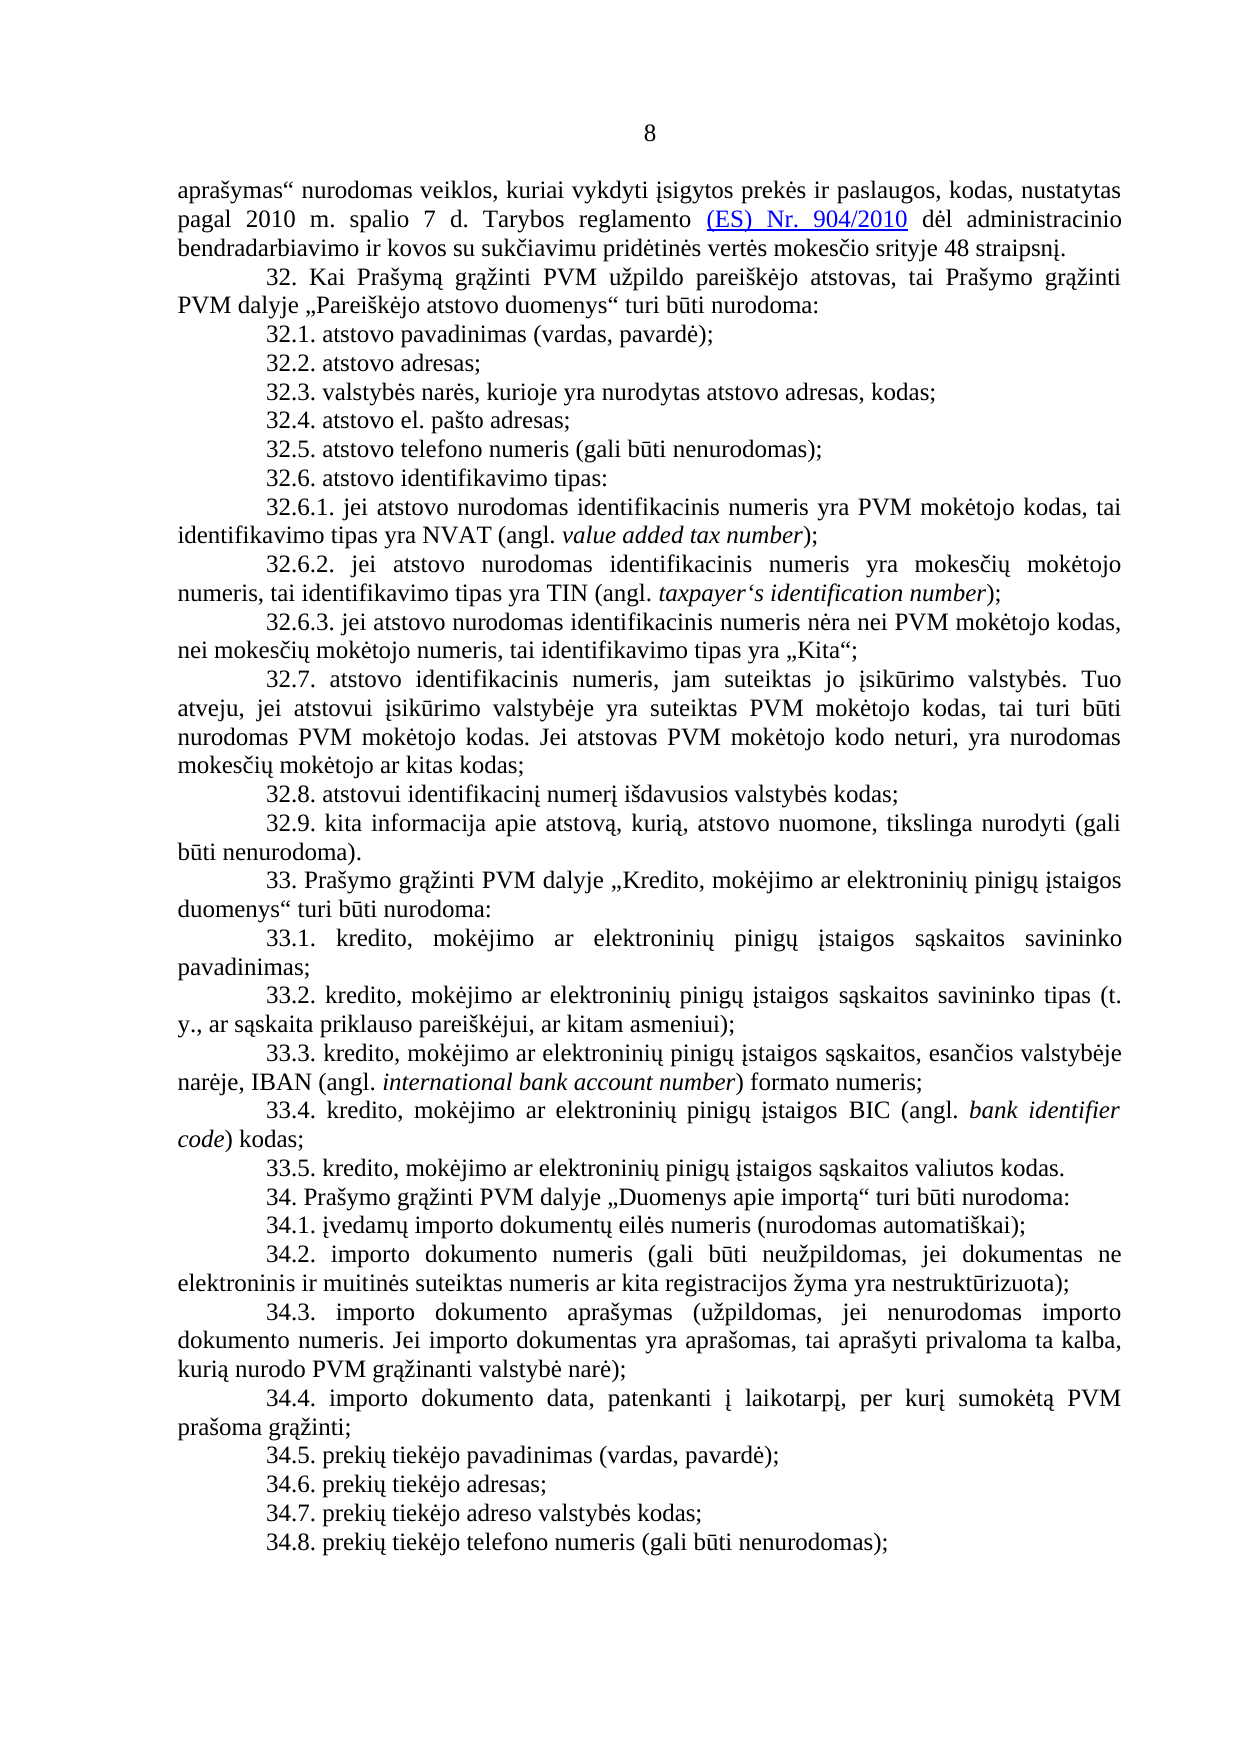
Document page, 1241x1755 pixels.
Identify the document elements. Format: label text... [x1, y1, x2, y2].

text 32.6.3. jei atstovo nurodomas identifikacinis numeris nėra nei PVM mokėtojo kodas, nei mokesčių mokėtojo numeris, tai identifikavimo tipas yra „Kita“; [177, 607, 1122, 664]
text 32.5. atstovo telefono numeris (gali būti nenurodomas); [177, 434, 1122, 463]
text 32.9. kita informacija apie atstovą, kurią, atstovo nuomone, tikslinga nurodyti (gali būti nenurodoma). [177, 808, 1122, 866]
text 34.7. prekių tiekėjo adreso valstybės kodas; [177, 1498, 1122, 1527]
text 32.4. atstovo el. pašto adresas; [177, 406, 1122, 434]
text 32.7. atstovo identifikacinis numeris, jam suteiktas jo įsikūrimo valstybės. Tuo atveju, jei atstovui įsikūrimo valstybėje yra suteiktas PVM mokėtojo kodas, tai turi būti nurodomas PVM mokėtojo kodas. Jei atstovas PVM mokėtojo kodo neturi, yra nurodomas mokesčių mokėtojo ar kitas kodas; [177, 664, 1122, 779]
text 32. Kai Prašymą grąžinti PVM užpildo pareiškėjo atstovas, tai Prašymo grąžinti PVM dalyje „Pareiškėjo atstovo duomenys“ turi būti nurodoma: [177, 262, 1122, 319]
text 32.6.1. jei atstovo nurodomas identifikacinis numeris yra PVM mokėtojo kodas, tai identifikavimo tipas yra NVAT (angl. value added tax number); [177, 492, 1122, 549]
text 33.5. kredito, mokėjimo ar elektroninių pinigų įstaigos sąskaitos valiutos kodas. [177, 1153, 1122, 1182]
text 32.2. atstovo adresas; [177, 348, 1122, 377]
text 34.8. prekių tiekėjo telefono numeris (gali būti nenurodomas); [177, 1527, 1122, 1556]
text 33.1. kredito, mokėjimo ar elektroninių pinigų įstaigos sąskaitos savininko pavadinimas; [177, 923, 1122, 981]
text 34.4. importo dokumento data, patenkanti į laikotarpį, per kurį sumokėtą PVM prašoma grąžinti; [177, 1383, 1122, 1441]
text 33.4. kredito, mokėjimo ar elektroninių pinigų įstaigos BIC (angl. bank identifier code) kodas; [177, 1096, 1122, 1153]
text 34.6. prekių tiekėjo adresas; [177, 1469, 1122, 1498]
text 32.6.2. jei atstovo nurodomas identifikacinis numeris yra mokesčių mokėtojo numeris, tai identifikavimo tipas yra TIN (angl. taxpayer‘s identification number); [177, 549, 1122, 607]
text 34. Prašymo grąžinti PVM dalyje „Duomenys apie importą“ turi būti nurodoma: [177, 1182, 1122, 1211]
text 34.1. įvedamų importo dokumentų eilės numeris (nurodomas automatiškai); [177, 1211, 1122, 1239]
text 34.2. importo dokumento numeris (gali būti neužpildomas, jei dokumentas ne elektroninis ir muitinės suteiktas numeris ar kita registracijos žyma yra nestruktūrizuota); [177, 1239, 1122, 1297]
text 34.3. importo dokumento aprašymas (užpildomas, jei nenurodomas importo dokumento numeris. Jei importo dokumentas yra aprašomas, tai aprašyti privaloma ta kalba, kurią nurodo PVM grąžinanti valstybė narė); [177, 1297, 1122, 1383]
text 32.1. atstovo pavadinimas (vardas, pavardė); [177, 319, 1122, 348]
text 33.2. kredito, mokėjimo ar elektroninių pinigų įstaigos sąskaitos savininko tipas (t. y., ar sąskaita priklauso pareiškėjui, ar kitam asmeniui); [177, 981, 1122, 1038]
text aprašymas“ nurodomas veiklos, kuriai vykdyti įsigytos prekės ir paslaugos, kodas, nustatytas pagal 2010 m. spalio 7 d. Tarybos reglamento (ES) Nr. 904/2010 dėl administracinio bendradarbiavimo ir kovos su sukčiavimu pridėtinės vertės mokesčio srityje 48 straipsnį. [177, 176, 1122, 262]
text 34.5. prekių tiekėjo pavadinimas (vardas, pavardė); [177, 1441, 1122, 1469]
text 33. Prašymo grąžinti PVM dalyje „Kredito, mokėjimo ar elektroninių pinigų įstaigos duomenys“ turi būti nurodoma: [177, 866, 1122, 923]
text 33.3. kredito, mokėjimo ar elektroninių pinigų įstaigos sąskaitos, esančios valstybėje narėje, IBAN (angl. international bank account number) formato numeris; [177, 1038, 1122, 1096]
text 32.3. valstybės narės, kurioje yra nurodytas atstovo adresas, kodas; [177, 377, 1122, 406]
text 32.6. atstovo identifikavimo tipas: [177, 463, 1122, 492]
text 32.8. atstovui identifikacinį numerį išdavusios valstybės kodas; [177, 779, 1122, 808]
